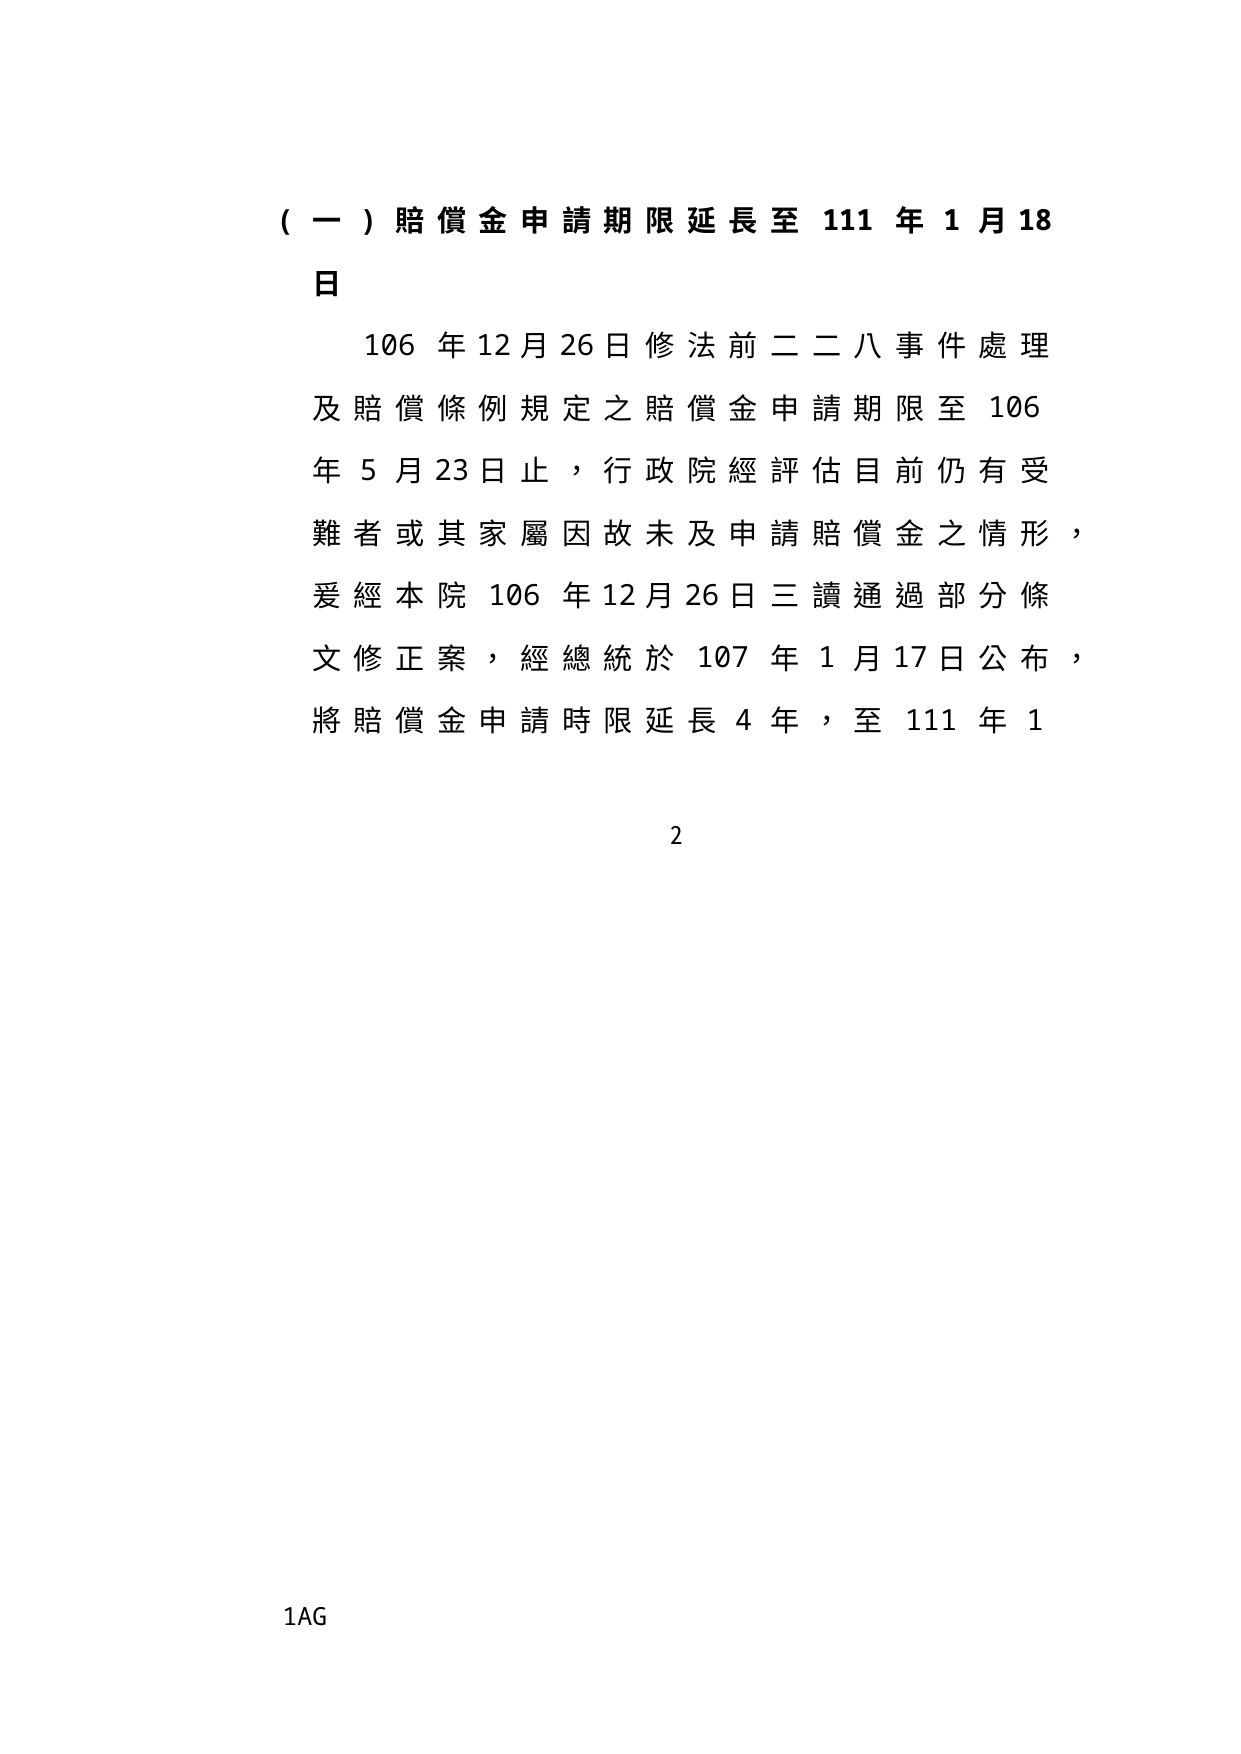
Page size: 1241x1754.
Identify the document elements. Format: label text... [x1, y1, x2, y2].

text (一)賠償金申請期限延長至111年1月18日 [240, 177, 1056, 302]
text 106年12月26日修法前二二八事件處理及賠償條例規定之賠償金申請期限至106年5月23日止，行政院經評估目前仍有受難者或其家屬因故未及申請賠償金之情形，爰經本院106年12月26日三讀通過部分條文修正案，經總統於107年1月17日公布，將賠償金申請時限延長4年，至111年1月18日，該紀念基金會據此繼續受理給付賠償金之申請案件。 [269, 302, 1056, 740]
